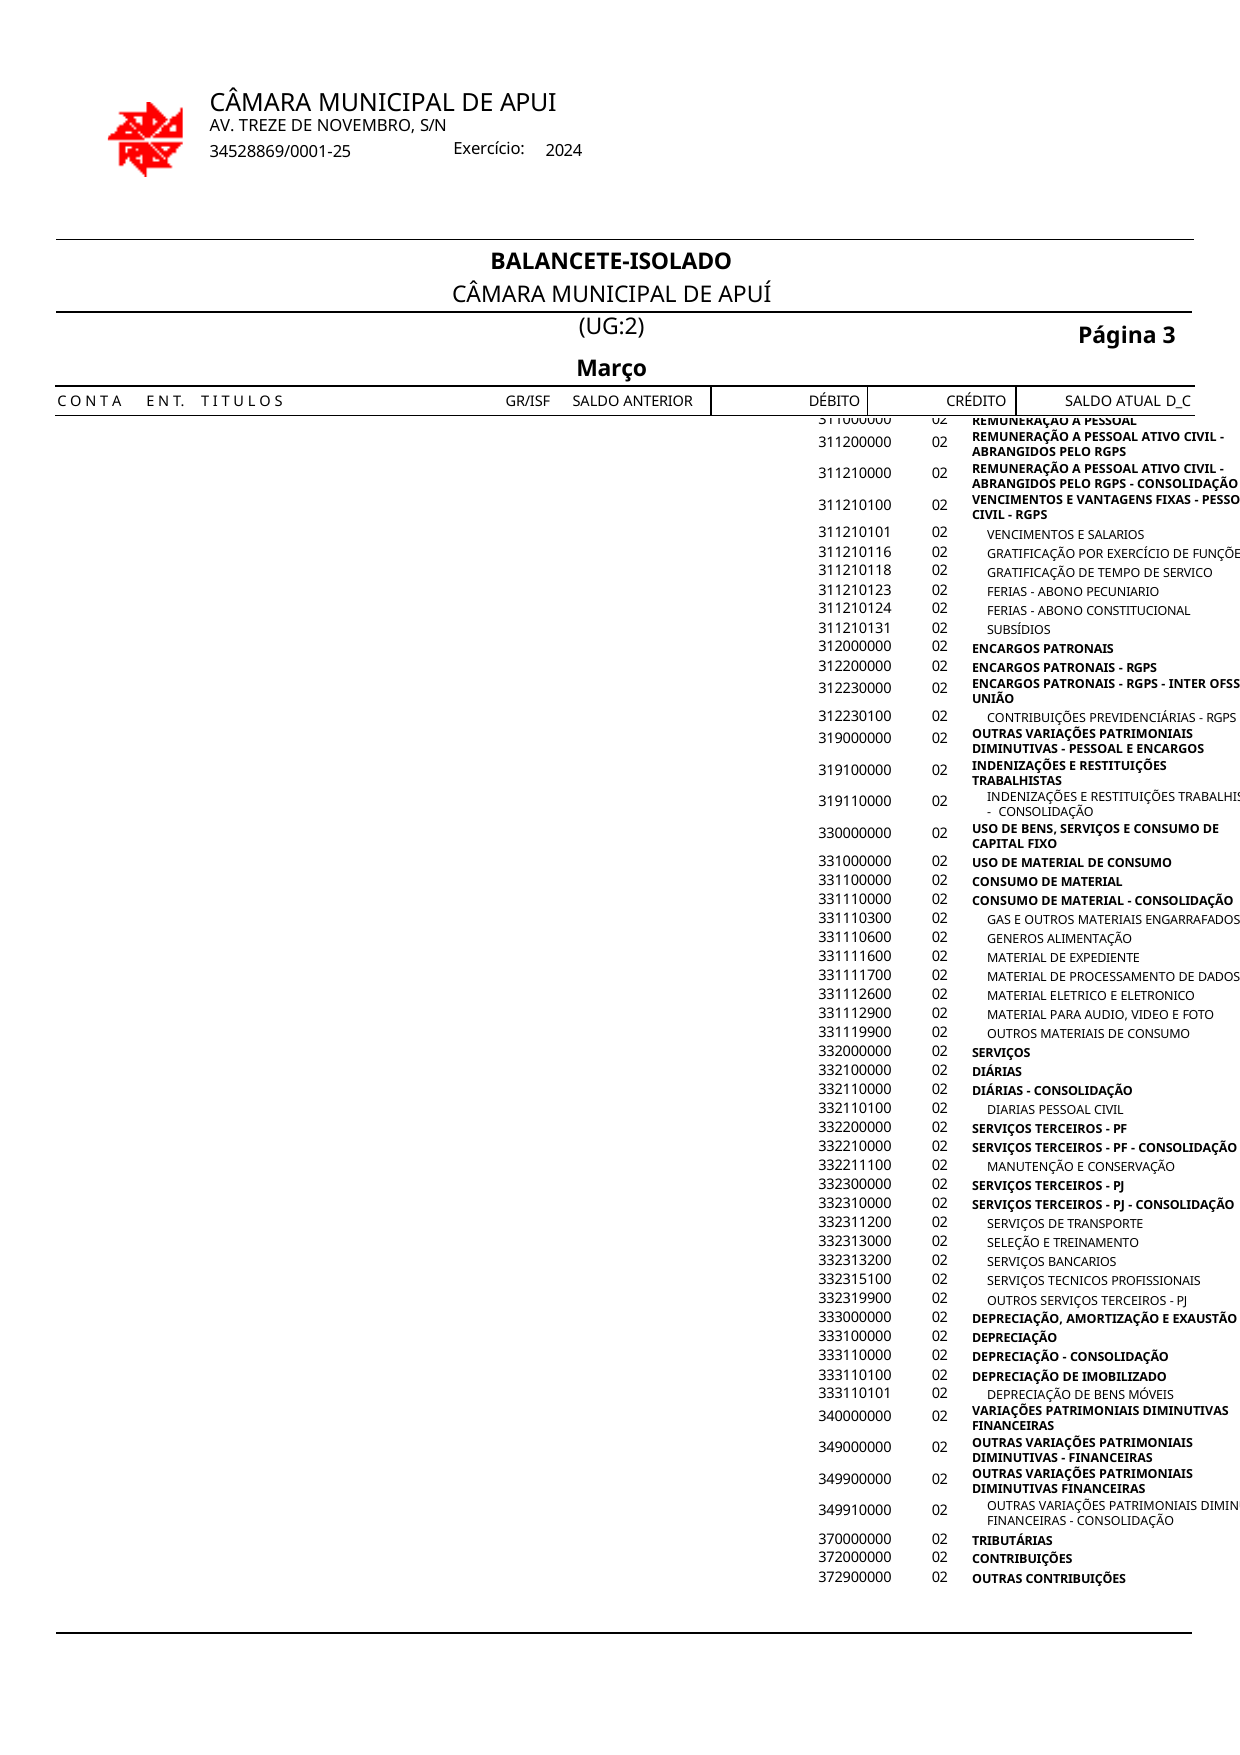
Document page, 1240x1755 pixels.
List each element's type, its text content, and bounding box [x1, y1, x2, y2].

table_cell VENCIMENTOS E VANTAGENS FIXAS - PESSOAL CIVIL - RGPS [960, 493, 1240, 524]
table_cell CONTRIBUIÇÕES [960, 1549, 1240, 1568]
table_cell 319110000 [816, 790, 911, 821]
table_cell 02 [911, 1347, 960, 1366]
subtitle [48, 385, 1200, 418]
table_cell 02 [911, 1435, 960, 1467]
table_header SALDO ATUAL D_C [1017, 387, 1195, 414]
table_cell MANUTENÇÃO E CONSERVAÇÃO [960, 1157, 1240, 1176]
table_cell OUTROS SERVIÇOS TERCEIROS - PJ [960, 1290, 1240, 1309]
table_cell 333110000 [816, 1347, 911, 1366]
table_cell 02 [911, 493, 960, 524]
table_cell SERVIÇOS TERCEIROS - PJ [960, 1176, 1240, 1194]
table_cell 02 [911, 638, 960, 657]
table_cell 02 [911, 986, 960, 1004]
table_cell 02 [911, 967, 960, 986]
table_cell GRATIFICAÇÃO POR EXERCÍCIO DE FUNÇÕES [960, 543, 1240, 562]
table_cell 372900000 [816, 1568, 911, 1587]
table_cell OUTROS MATERIAIS DE CONSUMO [960, 1024, 1240, 1043]
table_cell 02 [911, 676, 960, 708]
table_cell 332313200 [816, 1252, 911, 1271]
table_cell 319100000 [816, 758, 911, 790]
table_cell 02 [911, 853, 960, 872]
table_cell 02 [911, 1252, 960, 1271]
table_cell 331110300 [816, 910, 911, 928]
table_cell OUTRAS CONTRIBUIÇÕES [960, 1568, 1240, 1587]
table_cell MATERIAL DE PROCESSAMENTO DE DADOS [960, 967, 1240, 986]
table_cell CONTRIBUIÇÕES PREVIDENCIÁRIAS - RGPS [960, 708, 1240, 727]
table_cell 02 [911, 600, 960, 619]
table_header PESSOAL E ENCARGOS [1200, 392, 1240, 411]
table_cell CONSUMO DE MATERIAL [960, 872, 1240, 891]
table_cell DIÁRIAS [960, 1062, 1240, 1081]
table_cell 330000000 [816, 821, 911, 853]
table_cell 02 [911, 1467, 960, 1498]
table_cell FERIAS - ABONO PECUNIARIO [960, 581, 1240, 600]
table_cell 02 [911, 430, 960, 461]
table_cell 02 [911, 1404, 960, 1435]
table_cell 02 [911, 1568, 960, 1587]
table_cell ENCARGOS PATRONAIS [960, 638, 1240, 657]
table_cell USO DE BENS, SERVIÇOS E CONSUMO DE CAPITAL FIXO [960, 821, 1240, 853]
table_cell SERVIÇOS TERCEIROS - PJ - CONSOLIDAÇÃO [960, 1195, 1240, 1213]
table_cell DEPRECIAÇÃO DE BENS MÓVEIS [960, 1385, 1240, 1404]
table_cell MATERIAL DE EXPEDIENTE [960, 948, 1240, 967]
table_cell 332311200 [816, 1214, 911, 1233]
table_cell 340000000 [816, 1404, 911, 1435]
table_cell 02 [911, 1005, 960, 1023]
table_header E N T. [134, 387, 193, 414]
table_cell USO DE MATERIAL DE CONSUMO [960, 853, 1240, 872]
table_cell REMUNERAÇÃO A PESSOAL ATIVO CIVIL - ABRANGIDOS PELO RGPS [960, 430, 1240, 461]
table_cell FERIAS - ABONO CONSTITUCIONAL [960, 600, 1240, 619]
table_cell 02 [911, 758, 960, 790]
table_cell 331110000 [816, 891, 911, 909]
table_cell 331110600 [816, 929, 911, 948]
table_cell 02 [911, 1328, 960, 1347]
table_cell 02 [911, 1385, 960, 1404]
table_cell SERVIÇOS TECNICOS PROFISSIONAIS [960, 1271, 1240, 1290]
table_cell 332110100 [816, 1100, 911, 1118]
table_cell INDENIZAÇÕES E RESTITUIÇÕES TRABALHISTAS - CONSOLIDAÇÃO [960, 790, 1240, 821]
text Página 3 [805, 319, 1176, 351]
table_cell OUTRAS VARIAÇÕES PATRIMONIAIS DIMINUTIVAS - PESSOAL E ENCARGOS [960, 727, 1240, 758]
table_cell 332200000 [816, 1119, 911, 1138]
table_cell 332300000 [816, 1176, 911, 1194]
table_cell 02 [911, 1100, 960, 1118]
table_header DÉBITO [712, 387, 867, 414]
table_header SALDO ANTERIOR [562, 387, 710, 414]
table_cell 349000000 [816, 1435, 911, 1467]
table_cell 02 [911, 543, 960, 562]
table_cell VARIAÇÕES PATRIMONIAIS DIMINUTIVAS FINANCEIRAS [960, 1404, 1240, 1435]
table_cell 332211100 [816, 1157, 911, 1176]
table_cell 02 [911, 910, 960, 928]
table_cell 332210000 [816, 1138, 911, 1157]
table_cell 02 [911, 821, 960, 853]
table_cell DEPRECIAÇÃO [960, 1328, 1240, 1347]
table_cell OUTRAS VARIAÇÕES PATRIMONIAIS DIMINUTIVAS FINANCEIRAS - CONSOLIDAÇÃO [960, 1499, 1240, 1530]
table_cell 02 [911, 1290, 960, 1309]
table_cell 311200000 [816, 430, 911, 461]
table_cell 02 [911, 708, 960, 727]
table_cell 311210101 [816, 524, 911, 543]
table_cell MATERIAL ELETRICO E ELETRONICO [960, 986, 1240, 1004]
table_cell 02 [911, 1309, 960, 1328]
table_cell 02 [911, 1176, 960, 1194]
table_cell 311210118 [816, 562, 911, 581]
table_cell 02 [911, 1549, 960, 1568]
table_cell 02 [911, 1119, 960, 1138]
table_header CRÉDITO [868, 387, 1015, 414]
table_cell 349900000 [816, 1467, 911, 1498]
table_cell 02 [911, 1271, 960, 1290]
table_cell 02 [911, 418, 960, 430]
table_cell ENCARGOS PATRONAIS - RGPS [960, 657, 1240, 676]
table_cell DEPRECIAÇÃO DE IMOBILIZADO [960, 1366, 1240, 1385]
table_cell 332319900 [816, 1290, 911, 1309]
table_cell 02 [911, 562, 960, 581]
table_cell 02 [911, 1024, 960, 1043]
table_cell 311210100 [816, 493, 911, 524]
table_cell 372000000 [816, 1549, 911, 1568]
table_cell 02 [911, 1366, 960, 1385]
table_cell 311210000 [816, 461, 911, 493]
table_cell 332000000 [816, 1043, 911, 1062]
table_cell 333110101 [816, 1385, 911, 1404]
table_cell 02 [911, 581, 960, 600]
table_cell 333000000 [816, 1309, 911, 1328]
table_cell DIÁRIAS - CONSOLIDAÇÃO [960, 1081, 1240, 1099]
table_cell 02 [911, 1499, 960, 1530]
table_cell 02 [911, 1157, 960, 1176]
text (UG:2) [422, 313, 801, 341]
table_cell 02 [911, 891, 960, 909]
table_cell 331112900 [816, 1005, 911, 1023]
table_cell OUTRAS VARIAÇÕES PATRIMONIAIS DIMINUTIVAS - FINANCEIRAS [960, 1435, 1240, 1467]
table_cell 331112600 [816, 986, 911, 1004]
table_cell 331111700 [816, 967, 911, 986]
table_cell CONSUMO DE MATERIAL - CONSOLIDAÇÃO [960, 891, 1240, 909]
table_cell 02 [911, 1138, 960, 1157]
table_cell 332315100 [816, 1271, 911, 1290]
table_cell SELEÇÃO E TREINAMENTO [960, 1233, 1240, 1252]
table_cell 311210131 [816, 619, 911, 638]
table_cell 02 [911, 929, 960, 948]
table_cell 312200000 [816, 657, 911, 676]
table_cell 02 [911, 461, 960, 493]
table_cell 332310000 [816, 1195, 911, 1213]
table_cell 02 [911, 1043, 960, 1062]
table_cell SERVIÇOS DE TRANSPORTE [960, 1214, 1240, 1233]
table_cell 02 [911, 524, 960, 543]
table_cell 332110000 [816, 1081, 911, 1099]
table_cell 02 [911, 1081, 960, 1099]
table_cell 319000000 [816, 727, 911, 758]
subtitle Março [422, 352, 801, 383]
subtitle BALANCETE-ISOLADO [421, 245, 801, 276]
table_cell 312230000 [816, 676, 911, 708]
table_cell GAS E OUTROS MATERIAIS ENGARRAFADOS [960, 910, 1240, 928]
table_cell 02 [911, 790, 960, 821]
table_cell 311000000 [816, 418, 911, 430]
table_cell OUTRAS VARIAÇÕES PATRIMONIAIS DIMINUTIVAS FINANCEIRAS [960, 1467, 1240, 1498]
table_cell DEPRECIAÇÃO, AMORTIZAÇÃO E EXAUSTÃO [960, 1309, 1240, 1328]
table_cell SERVIÇOS TERCEIROS - PF - CONSOLIDAÇÃO [960, 1138, 1240, 1157]
table_cell 02 [911, 948, 960, 967]
table_cell VENCIMENTOS E SALARIOS [960, 524, 1240, 543]
table_cell TRIBUTÁRIAS [960, 1530, 1240, 1549]
table_cell SUBSÍDIOS [960, 619, 1240, 638]
table_cell GENEROS ALIMENTAÇÃO [960, 929, 1240, 948]
table_cell 02 [911, 619, 960, 638]
table_cell 02 [911, 727, 960, 758]
table_cell 331000000 [816, 853, 911, 872]
table_cell 332313000 [816, 1233, 911, 1252]
table_cell DEPRECIAÇÃO - CONSOLIDAÇÃO [960, 1347, 1240, 1366]
table_cell SERVIÇOS BANCARIOS [960, 1252, 1240, 1271]
table_cell GRATIFICAÇÃO DE TEMPO DE SERVICO [960, 562, 1240, 581]
table_cell 312000000 [816, 638, 911, 657]
table_cell 333100000 [816, 1328, 911, 1347]
table_cell 331119900 [816, 1024, 911, 1043]
table_cell SERVIÇOS [960, 1043, 1240, 1062]
table_cell 02 [911, 1195, 960, 1213]
table_cell 02 [911, 872, 960, 891]
table_cell DIARIAS PESSOAL CIVIL [960, 1100, 1240, 1118]
table_cell 02 [911, 1233, 960, 1252]
table_cell 370000000 [816, 1530, 911, 1549]
table_cell 331100000 [816, 872, 911, 891]
table_header C O N T A [55, 387, 134, 414]
table_cell 02 [911, 1062, 960, 1081]
table_cell 349910000 [816, 1499, 911, 1530]
table_cell INDENIZAÇÕES E RESTITUIÇÕES TRABALHISTAS [960, 758, 1240, 790]
table_cell ENCARGOS PATRONAIS - RGPS - INTER OFSS - UNIÃO [960, 676, 1240, 708]
table_cell 332100000 [816, 1062, 911, 1081]
table_cell REMUNERAÇÃO A PESSOAL [960, 411, 1240, 430]
table_cell 02 [911, 1530, 960, 1549]
table_header T I T U L O S [193, 387, 396, 414]
table_cell MATERIAL PARA AUDIO, VIDEO E FOTO [960, 1005, 1240, 1023]
table_cell 311210124 [816, 600, 911, 619]
table_cell SERVIÇOS TERCEIROS - PF [960, 1119, 1240, 1138]
table_cell 312230100 [816, 708, 911, 727]
table_cell 311210116 [816, 543, 911, 562]
table_cell 331111600 [816, 948, 911, 967]
table_cell REMUNERAÇÃO A PESSOAL ATIVO CIVIL - ABRANGIDOS PELO RGPS - CONSOLIDAÇÃO [960, 461, 1240, 493]
table_header GR/ISF [396, 387, 562, 414]
table_cell 333110100 [816, 1366, 911, 1385]
table_cell 02 [911, 1214, 960, 1233]
table_cell 02 [911, 657, 960, 676]
text CÂMARA MUNICIPAL DE APUÍ [422, 278, 801, 311]
table_cell 311210123 [816, 581, 911, 600]
